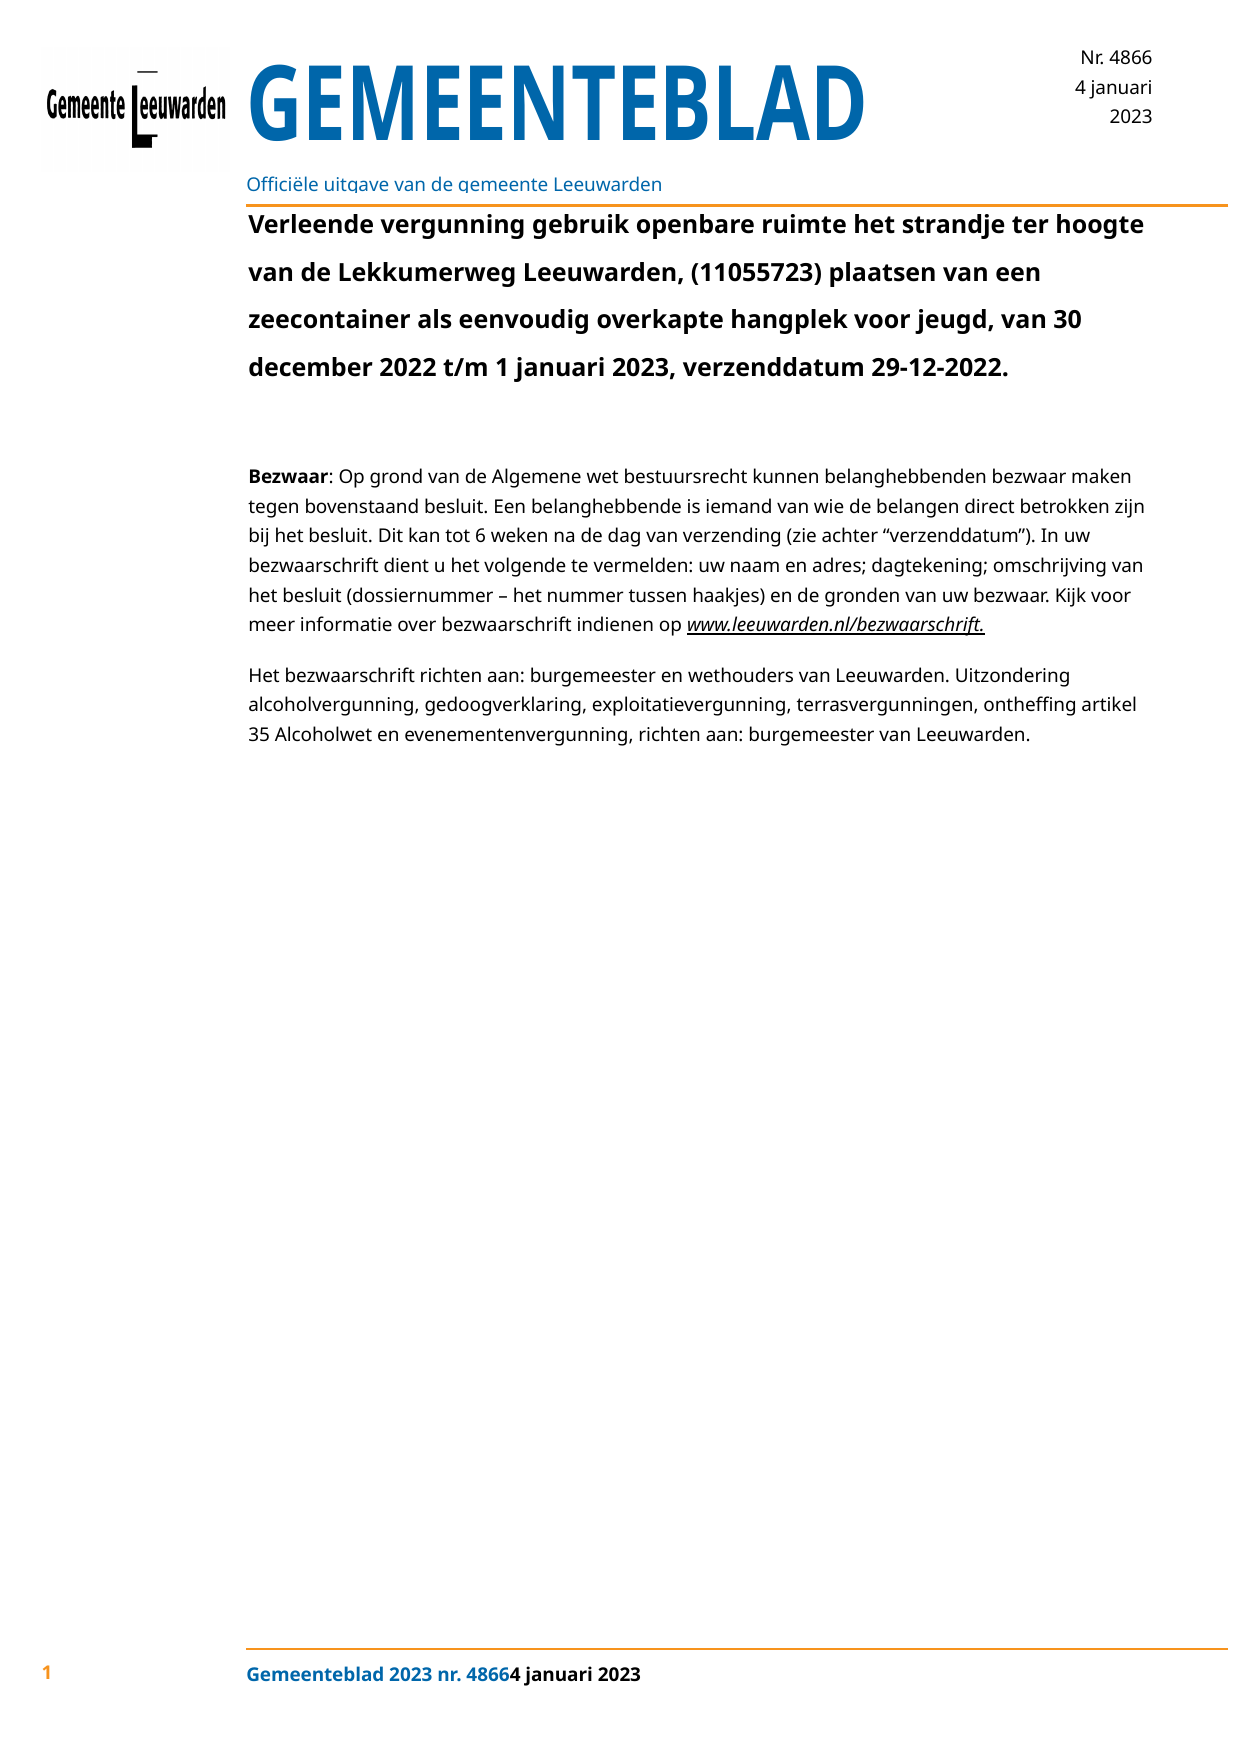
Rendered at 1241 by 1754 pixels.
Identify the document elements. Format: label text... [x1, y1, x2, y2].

text Het bezwaarschrift richten aan: burgemeester en wethouders van Leeuwarden. Uitzondering alcoholvergunning, gedoogverklaring, exploitatievergunning, terrasvergunningen, ontheffing artikel 35 Alcoholwet en evenementenvergunning, richten aan: burgemeester van Leeuwarden. [248, 662, 1152, 747]
text Bezwaar: Op grond van de Algemene wet bestuursrecht kunnen belanghebbenden bezwaar maken tegen bovenstaand besluit. Een belanghebbende is iemand van wie de belangen direct betrokken zijn bij het besluit. Dit kan tot 6 weken na de dag van verzending (zie achter “verzenddatum”). In uw bezwaarschrift dient u het volgende te vermelden: uw naam en adres; dagtekening; omschrijving van het besluit (dossiernummer – het nummer tussen haakjes) en de gronden van uw bezwaar. Kijk voor meer informatie over bezwaarschrift indienen op www.leeuwarden.nl/bezwaarschrift. [248, 463, 1152, 637]
text Verleende vergunning gebruik openbare ruimte het strandje ter hoogte van de Lekkumerweg Leeuwarden, (11055723) plaatsen van een zeecontainer als eenvoudig overkapte hangplek voor jeugd, van 30 december 2022 t/m 1 januari 2023, verzenddatum 29-12-2022. [248, 207, 1152, 384]
picture [41, 47, 231, 172]
